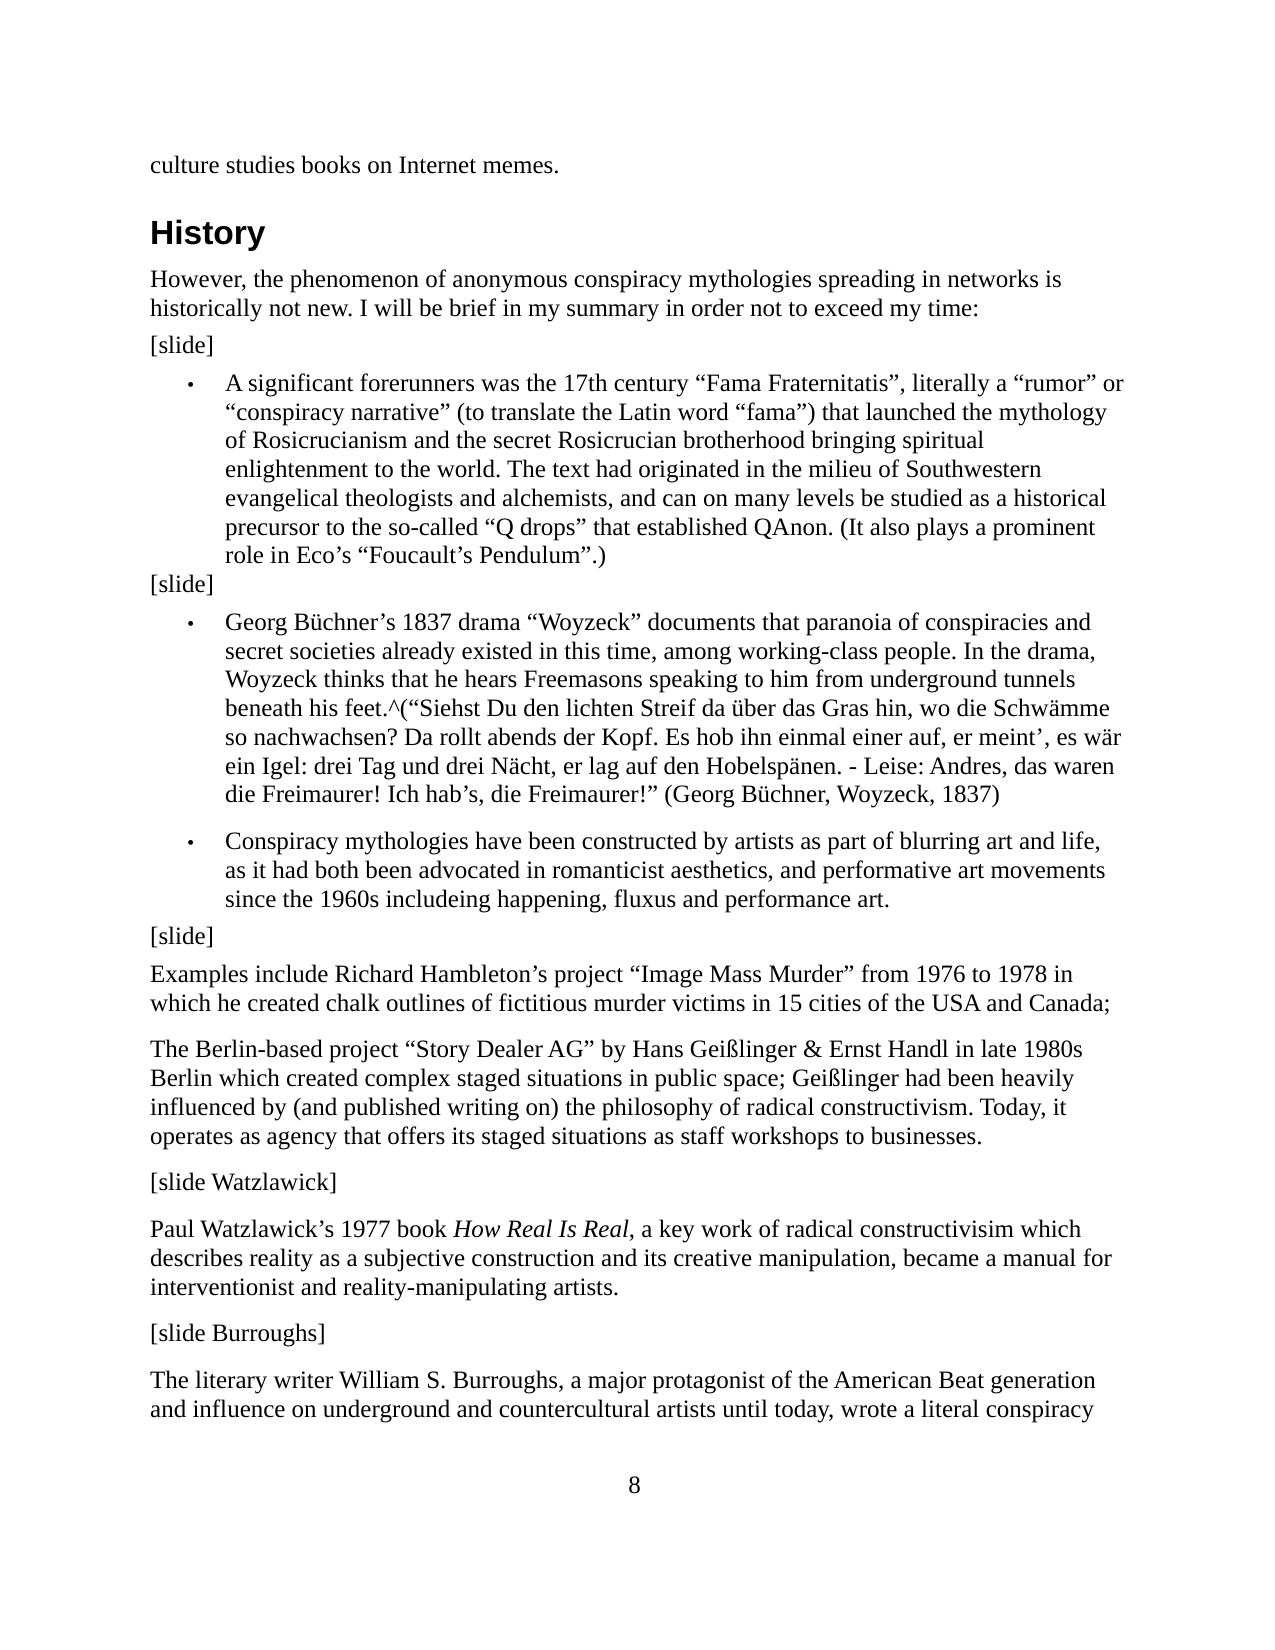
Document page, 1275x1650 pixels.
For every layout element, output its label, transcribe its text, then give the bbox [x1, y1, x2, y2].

text [slide] [150, 921, 1125, 950]
subtitle History [150, 213, 1125, 251]
text [slide Burroughs] [150, 1318, 1125, 1347]
list Conspiracy mythologies have been constructed by artists as part of blurring art and life, as it had both been advocated in romanticist aesthetics, and performative art movements since the 1960s includeing happening, fluxus and performance art. [187, 826, 1125, 912]
text However, the phenomenon of anonymous conspiracy mythologies spreading in networks is historically not new. I will be brief in my summary in order not to exceed my time: [150, 264, 1125, 321]
text [slide Watzlawick] [150, 1167, 1125, 1196]
text The Berlin-based project “Story Dealer AG” by Hans Geißlinger & Ernst Handl in late 1980s Berlin which created complex staged situations in public space; Geißlinger had been heavily influenced by (and published writing on) the philosophy of radical constructivism. Today, it operates as agency that offers its staged situations as staff workshops to businesses. [150, 1034, 1125, 1149]
list Georg Büchner’s 1837 drama “Woyzeck” documents that paranoia of conspiracies and secret societies already existed in this time, among working-class people. In the drama, Woyzeck thinks that he hears Freemasons speaking to him from underground tunnels beneath his feet.^(“Siehst Du den lichten Streif da über das Gras hin, wo die Schwämme so nachwachsen? Da rollt abends der Kopf. Es hob ihn einmal einer auf, er meint’, es wär ein Igel: drei Tag und drei Nächt, er lag auf den Hobelspänen. - Leise: Andres, das waren die Freimaurer! Ich hab’s, die Freimaurer!” (Georg Büchner, Woyzeck, 1837) [187, 607, 1125, 808]
text Paul Watzlawick’s 1977 book How Real Is Real, a key work of radical constructivisim which describes reality as a subjective construction and its creative manipulation, became a manual for interventionist and reality-manipulating artists. [150, 1214, 1125, 1300]
text [slide] [150, 330, 1125, 359]
list A significant forerunners was the 17th century “Fama Fraternitatis”, literally a “rumor” or “conspiracy narrative” (to translate the Latin word “fama”) that launched the mythology of Rosicrucianism and the secret Rosicrucian brotherhood bringing spiritual enlightenment to the world. The text had originated in the milieu of Southwestern evangelical theologists and alchemists, and can on many levels be studied as a historical precursor to the so-called “Q drops” that established QAnon. (It also plays a prominent role in Eco’s “Foucault’s Pendulum”.) [187, 368, 1125, 569]
text Examples include Richard Hambleton’s project “Image Mass Murder” from 1976 to 1978 in which he created chalk outlines of fictitious murder victims in 15 cities of the USA and Canada; [150, 959, 1125, 1017]
text culture studies books on Internet memes. [150, 150, 1125, 179]
text The literary writer William S. Burroughs, a major protagonist of the American Beat generation and influence on underground and countercultural artists until today, wrote a literal conspiracy [150, 1365, 1125, 1422]
text [slide] [150, 569, 1125, 598]
